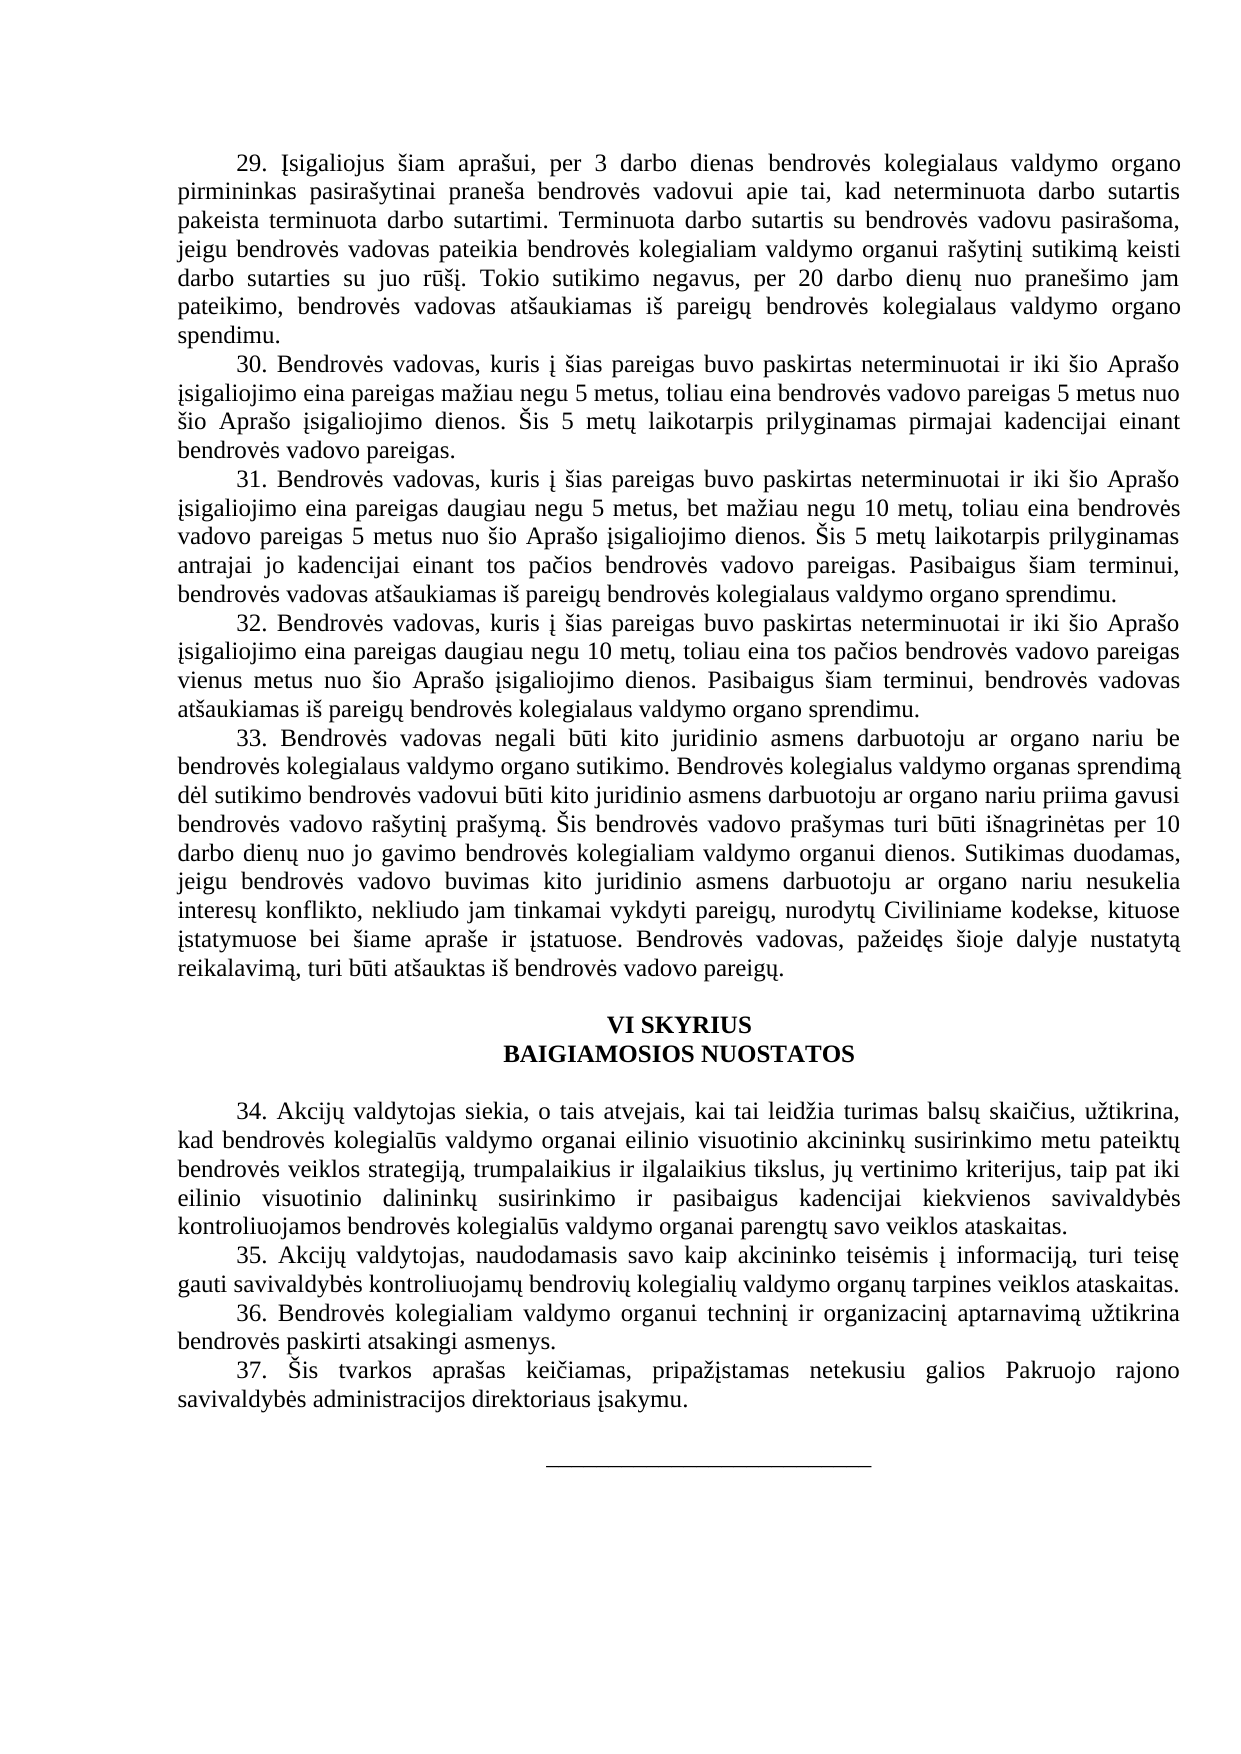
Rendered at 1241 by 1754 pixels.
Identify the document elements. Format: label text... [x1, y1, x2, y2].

text BAIGIAMOSIOS NUOSTATOS [177, 1039, 1181, 1068]
text 34. Akcijų valdytojas siekia, o tais atvejais, kai tai leidžia turimas balsų skaičius, užtikrina, kad bendrovės kolegialūs valdymo organai eilinio visuotinio akcininkų susirinkimo metu pateiktų bendrovės veiklos strategiją, trumpalaikius ir ilgalaikius tikslus, jų vertinimo kriterijus, taip pat iki eilinio visuotinio dalininkų susirinkimo ir pasibaigus kadencijai kiekvienos savivaldybės kontroliuojamos bendrovės kolegialūs valdymo organai parengtų savo veiklos ataskaitas. [177, 1096, 1181, 1240]
text 36. Bendrovės kolegialiam valdymo organui techninį ir organizacinį aptarnavimą užtikrina bendrovės paskirti atsakingi asmenys. [177, 1298, 1181, 1355]
text 31. Bendrovės vadovas, kuris į šias pareigas buvo paskirtas neterminuotai ir iki šio Aprašo įsigaliojimo eina pareigas daugiau negu 5 metus, bet mažiau negu 10 metų, toliau eina bendrovės vadovo pareigas 5 metus nuo šio Aprašo įsigaliojimo dienos. Šis 5 metų laikotarpis prilyginamas antrajai jo kadencijai einant tos pačios bendrovės vadovo pareigas. Pasibaigus šiam terminui, bendrovės vadovas atšaukiamas iš pareigų bendrovės kolegialaus valdymo organo sprendimu. [177, 464, 1181, 608]
text 32. Bendrovės vadovas, kuris į šias pareigas buvo paskirtas neterminuotai ir iki šio Aprašo įsigaliojimo eina pareigas daugiau negu 10 metų, toliau eina tos pačios bendrovės vadovo pareigas vienus metus nuo šio Aprašo įsigaliojimo dienos. Pasibaigus šiam terminui, bendrovės vadovas atšaukiamas iš pareigų bendrovės kolegialaus valdymo organo sprendimu. [177, 608, 1181, 723]
text 37. Šis tvarkos aprašas keičiamas, pripažįstamas netekusiu galios Pakruojo rajono savivaldybės administracijos direktoriaus įsakymu. [177, 1355, 1181, 1413]
text 29. Įsigaliojus šiam aprašui, per 3 darbo dienas bendrovės kolegialaus valdymo organo pirmininkas pasirašytinai praneša bendrovės vadovui apie tai, kad neterminuota darbo sutartis pakeista terminuota darbo sutartimi. Terminuota darbo sutartis su bendrovės vadovu pasirašoma, jeigu bendrovės vadovas pateikia bendrovės kolegialiam valdymo organui rašytinį sutikimą keisti darbo sutarties su juo rūšį. Tokio sutikimo negavus, per 20 darbo dienų nuo pranešimo jam pateikimo, bendrovės vadovas atšaukiamas iš pareigų bendrovės kolegialaus valdymo organo spendimu. [177, 148, 1181, 349]
text 33. Bendrovės vadovas negali būti kito juridinio asmens darbuotoju ar organo nariu be bendrovės kolegialaus valdymo organo sutikimo. Bendrovės kolegialus valdymo organas sprendimą dėl sutikimo bendrovės vadovui būti kito juridinio asmens darbuotoju ar organo nariu priima gavusi bendrovės vadovo rašytinį prašymą. Šis bendrovės vadovo prašymas turi būti išnagrinėtas per 10 darbo dienų nuo jo gavimo bendrovės kolegialiam valdymo organui dienos. Sutikimas duodamas, jeigu bendrovės vadovo buvimas kito juridinio asmens darbuotoju ar organo nariu nesukelia interesų konflikto, nekliudo jam tinkamai vykdyti pareigų, nurodytų Civiliniame kodekse, kituose įstatymuose bei šiame apraše ir įstatuose. Bendrovės vadovas, pažeidęs šioje dalyje nustatytą reikalavimą, turi būti atšauktas iš bendrovės vadovo pareigų. [177, 723, 1181, 981]
text __________________________ [177, 1441, 1181, 1470]
text 35. Akcijų valdytojas, naudodamasis savo kaip akcininko teisėmis į informaciją, turi teisę gauti savivaldybės kontroliuojamų bendrovių kolegialių valdymo organų tarpines veiklos ataskaitas. [177, 1240, 1181, 1298]
text 30. Bendrovės vadovas, kuris į šias pareigas buvo paskirtas neterminuotai ir iki šio Aprašo įsigaliojimo eina pareigas mažiau negu 5 metus, toliau eina bendrovės vadovo pareigas 5 metus nuo šio Aprašo įsigaliojimo dienos. Šis 5 metų laikotarpis prilyginamas pirmajai kadencijai einant bendrovės vadovo pareigas. [177, 349, 1181, 464]
text VI SKYRIUS [177, 1010, 1181, 1039]
